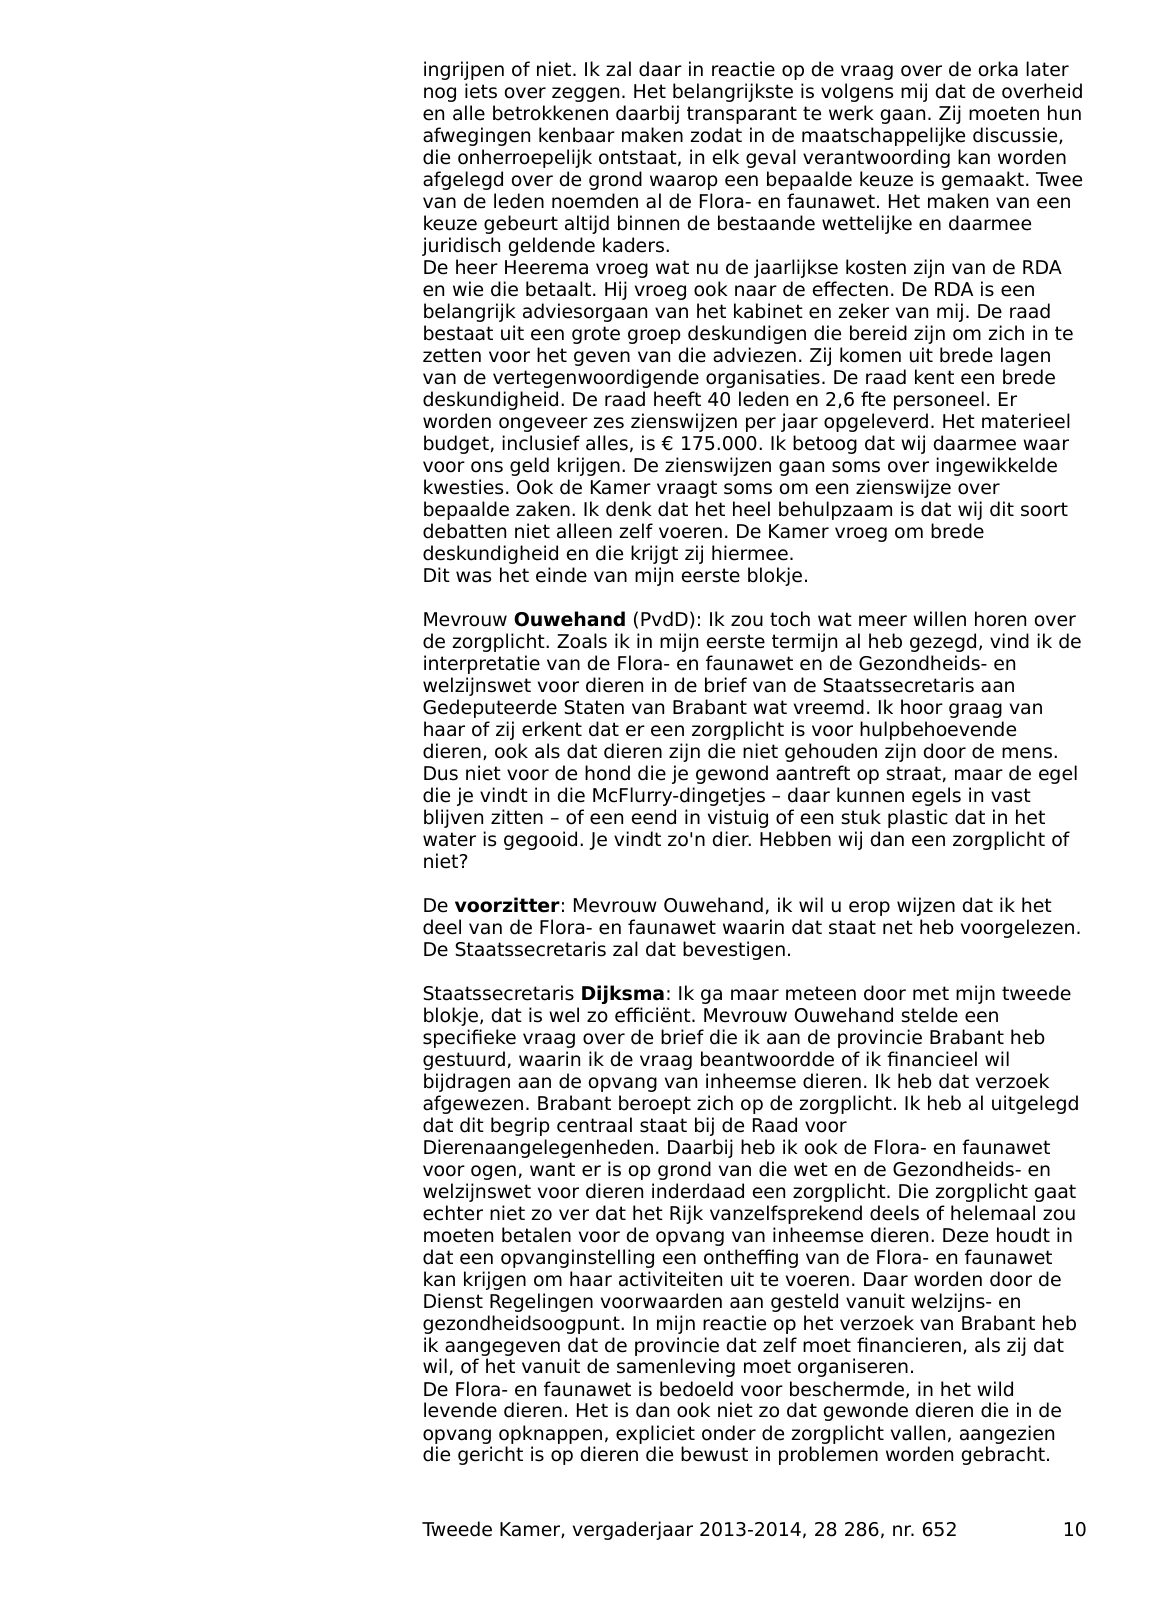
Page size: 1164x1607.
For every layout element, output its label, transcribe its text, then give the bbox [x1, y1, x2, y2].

text ingrijpen of niet. Ik zal daar in reactie op de vraag over de orka later nog iets over zeggen. Het belangrijkste is volgens mij dat de overheid en alle betrokkenen daarbij transparant te werk gaan. Zij moeten hun afwegingen kenbaar maken zodat in de maatschappelijke discussie, die onherroepelijk ontstaat, in elk geval verantwoording kan worden afgelegd over de grond waarop een bepaalde keuze is gemaakt. Twee van de leden noemden al de Flora- en faunawet. Het maken van een keuze gebeurt altijd binnen de bestaande wettelijke en daarmee juridisch geldende kaders. [422, 59, 1087, 257]
text De Flora- en faunawet is bedoeld voor beschermde, in het wild levende dieren. Het is dan ook niet zo dat gewonde dieren die in de opvang opknappen, expliciet onder de zorgplicht vallen, aangezien die gericht is op dieren die bewust in problemen worden gebracht. [422, 1378, 1087, 1466]
text De voorzitter: Mevrouw Ouwehand, ik wil u erop wijzen dat ik het deel van de Flora- en faunawet waarin dat staat net heb voorgelezen. De Staatssecretaris zal dat bevestigen. [422, 895, 1087, 961]
text De heer Heerema vroeg wat nu de jaarlijkse kosten zijn van de RDA en wie die betaalt. Hij vroeg ook naar de effecten. De RDA is een belangrijk adviesorgaan van het kabinet en zeker van mij. De raad bestaat uit een grote groep deskundigen die bereid zijn om zich in te zetten voor het geven van die adviezen. Zij komen uit brede lagen van de vertegenwoordigende organisaties. De raad kent een brede deskundigheid. De raad heeft 40 leden en 2,6 fte personeel. Er worden ongeveer zes zienswijzen per jaar opgeleverd. Het materieel budget, inclusief alles, is € 175.000. Ik betoog dat wij daarmee waar voor ons geld krijgen. De zienswijzen gaan soms over ingewikkelde kwesties. Ook de Kamer vraagt soms om een zienswijze over bepaalde zaken. Ik denk dat het heel behulpzaam is dat wij dit soort debatten niet alleen zelf voeren. De Kamer vroeg om brede deskundigheid en die krijgt zij hiermee. [422, 257, 1087, 564]
text Dit was het einde van mijn eerste blokje. [422, 564, 1087, 587]
text Mevrouw Ouwehand (PvdD): Ik zou toch wat meer willen horen over de zorgplicht. Zoals ik in mijn eerste termijn al heb gezegd, vind ik de interpretatie van de Flora- en faunawet en de Gezondheids- en welzijnswet voor dieren in de brief van de Staatssecretaris aan Gedeputeerde Staten van Brabant wat vreemd. Ik hoor graag van haar of zij erkent dat er een zorgplicht is voor hulpbehoevende dieren, ook als dat dieren zijn die niet gehouden zijn door de mens. Dus niet voor de hond die je gewond aantreft op straat, maar de egel die je vindt in die McFlurry-dingetjes – daar kunnen egels in vast blijven zitten – of een eend in vistuig of een stuk plastic dat in het water is gegooid. Je vindt zo'n dier. Hebben wij dan een zorgplicht of niet? [422, 609, 1087, 872]
text Staatssecretaris Dijksma: Ik ga maar meteen door met mijn tweede blokje, dat is wel zo efficiënt. Mevrouw Ouwehand stelde een specifieke vraag over de brief die ik aan de provincie Brabant heb gestuurd, waarin ik de vraag beantwoordde of ik financieel wil bijdragen aan de opvang van inheemse dieren. Ik heb dat verzoek afgewezen. Brabant beroept zich op de zorgplicht. Ik heb al uitgelegd dat dit begrip centraal staat bij de Raad voor Dierenaangelegenheden. Daarbij heb ik ook de Flora- en faunawet voor ogen, want er is op grond van die wet en de Gezondheids- en welzijnswet voor dieren inderdaad een zorgplicht. Die zorgplicht gaat echter niet zo ver dat het Rijk vanzelfsprekend deels of helemaal zou moeten betalen voor de opvang van inheemse dieren. Deze houdt in dat een opvanginstelling een ontheffing van de Flora- en faunawet kan krijgen om haar activiteiten uit te voeren. Daar worden door de Dienst Regelingen voorwaarden aan gesteld vanuit welzijns- en gezondheidsoogpunt. In mijn reactie op het verzoek van Brabant heb ik aangegeven dat de provincie dat zelf moet financieren, als zij dat wil, of het vanuit de samenleving moet organiseren. [422, 983, 1087, 1378]
